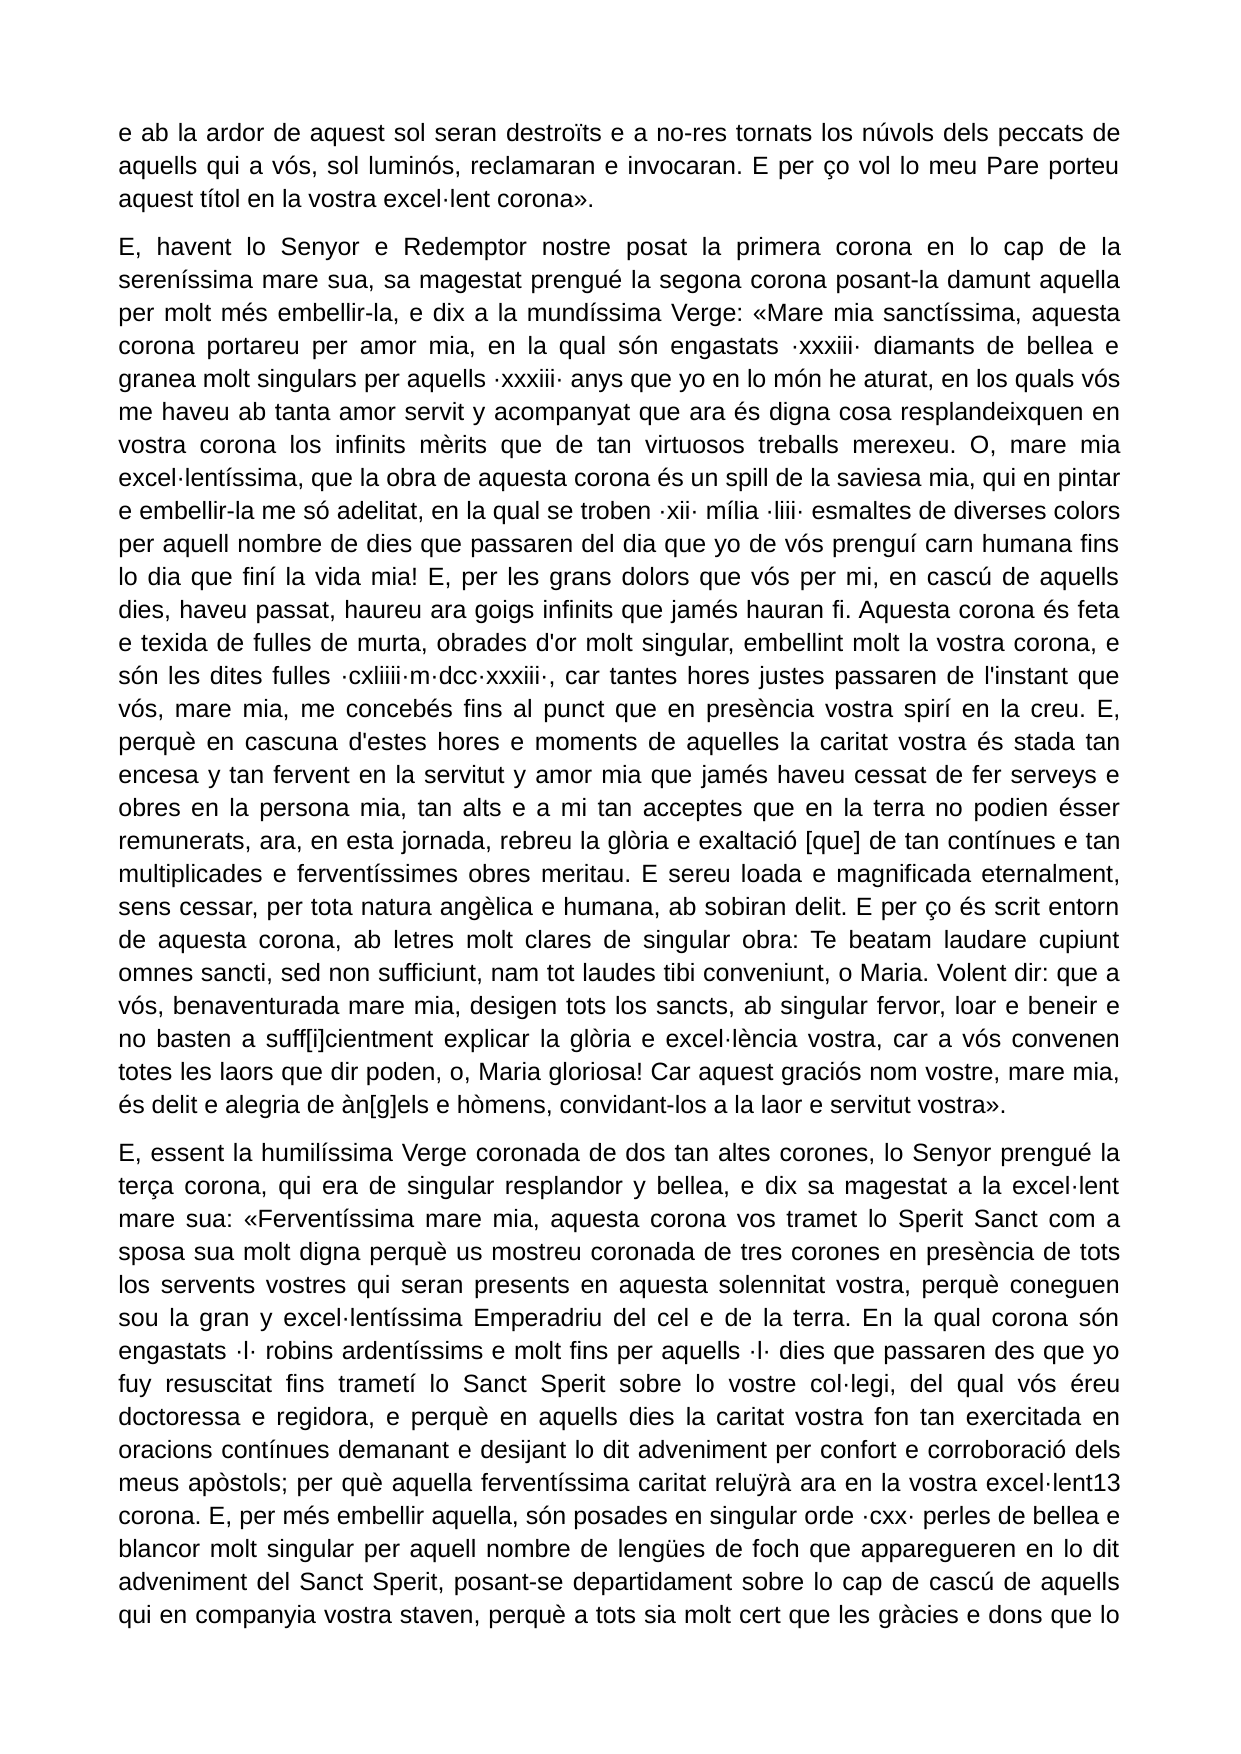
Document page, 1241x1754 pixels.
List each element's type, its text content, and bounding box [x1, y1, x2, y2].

text e ab la ardor de aquest sol seran destroïts e a no-res tornats los núvols dels peccats de aquells qui a vós, sol luminós, reclamaran e invocaran. E per ço vol lo meu Pare porteu aquest títol en la vostra excel·lent corona». [118, 118, 1122, 213]
text E, havent lo Senyor e Redemptor nostre posat la primera corona en lo cap de la sereníssima mare sua, sa magestat prengué la segona corona posant-la damunt aquella per molt més embellir-la, e dix a la mundíssima Verge: «Mare mia sanctíssima, aquesta corona portareu per amor mia, en la qual són engastats ·xxxiii· diamants de bellea e granea molt singulars per aquells ·xxxiii· anys que yo en lo món he aturat, en los quals vós me haveu ab tanta amor servit y acompanyat que ara és digna cosa resplandeixquen en vostra corona los infinits mèrits que de tan virtuosos treballs merexeu. O, mare mia excel·lentíssima, que la obra de aquesta corona és un spill de la saviesa mia, qui en pintar e embellir-la me só adelitat, en la qual se troben ·xii· mília ·liii· esmaltes de diverses colors per aquell nombre de dies que passaren del dia que yo de vós prenguí carn humana fins lo dia que finí la vida mia! E, per les grans dolors que vós per mi, en cascú de aquells dies, haveu passat, haureu ara goigs infinits que jamés hauran fi. Aquesta corona és feta e texida de fulles de murta, obrades d'or molt singular, embellint molt la vostra corona, e són les dites fulles ·cxliiii·m·dcc·xxxiii·, car tantes hores justes passaren de l'instant que vós, mare mia, me concebés fins al punct que en presència vostra spirí en la creu. E, perquè en cascuna d'estes hores e moments de aquelles la caritat vostra és stada tan encesa y tan fervent en la servitut y amor mia que jamés haveu cessat de fer serveys e obres en la persona mia, tan alts e a mi tan acceptes que en la terra no podien ésser remunerats, ara, en esta jornada, rebreu la glòria e exaltació [que] de tan contínues e tan multiplicades e ferventíssimes obres meritau. E sereu loada e magnificada eternalment, sens cessar, per tota natura angèlica e humana, ab sobiran delit. E per ço és scrit entorn de aquesta corona, ab letres molt clares de singular obra: Te beatam laudare cupiunt omnes sancti, sed non sufficiunt, nam tot laudes tibi conveniunt, o Maria. Volent dir: que a vós, benaventurada mare mia, desigen tots los sancts, ab singular fervor, loar e beneir e no basten a suff[i]cientment explicar la glòria e excel·lència vostra, car a vós convenen totes les laors que dir poden, o, Maria gloriosa! Car aquest graciós nom vostre, mare mia, és delit e alegria de àn[g]els e hòmens, convidant-los a la laor e servitut vostra». [118, 232, 1122, 1119]
text E, essent la humilíssima Verge coronada de dos tan altes corones, lo Senyor prengué la terça corona, qui era de singular resplandor y bellea, e dix sa magestat a la excel·lent mare sua: «Ferventíssima mare mia, aquesta corona vos tramet lo Sperit Sanct com a sposa sua molt digna perquè us mostreu coronada de tres corones en presència de tots los servents vostres qui seran presents en aquesta solennitat vostra, perquè coneguen sou la gran y excel·lentíssima Emperadriu del cel e de la terra. En la qual corona són engastats ·l· robins ardentíssims e molt fins per aquells ·l· dies que passaren des que yo fuy resuscitat fins trametí lo Sanct Sperit sobre lo vostre col·legi, del qual vós éreu doctoressa e regidora, e perquè en aquells dies la caritat vostra fon tan exercitada en oracions contínues demanant e desijant lo dit adveniment per confort e corroboració dels meus apòstols; per què aquella ferventíssima caritat reluÿrà ara en la vostra excel·lent13 corona. E, per més embellir aquella, són posades en singular orde ·cxx· perles de bellea e blancor molt singular per aquell nombre de lengües de foch que apparegueren en lo dit adveniment del Sanct Sperit, posant-se departidament sobre lo cap de cascú de aquells qui en companyia vostra staven, perquè a tots sia molt cert que les gràcies e dons que lo [118, 1138, 1122, 1629]
